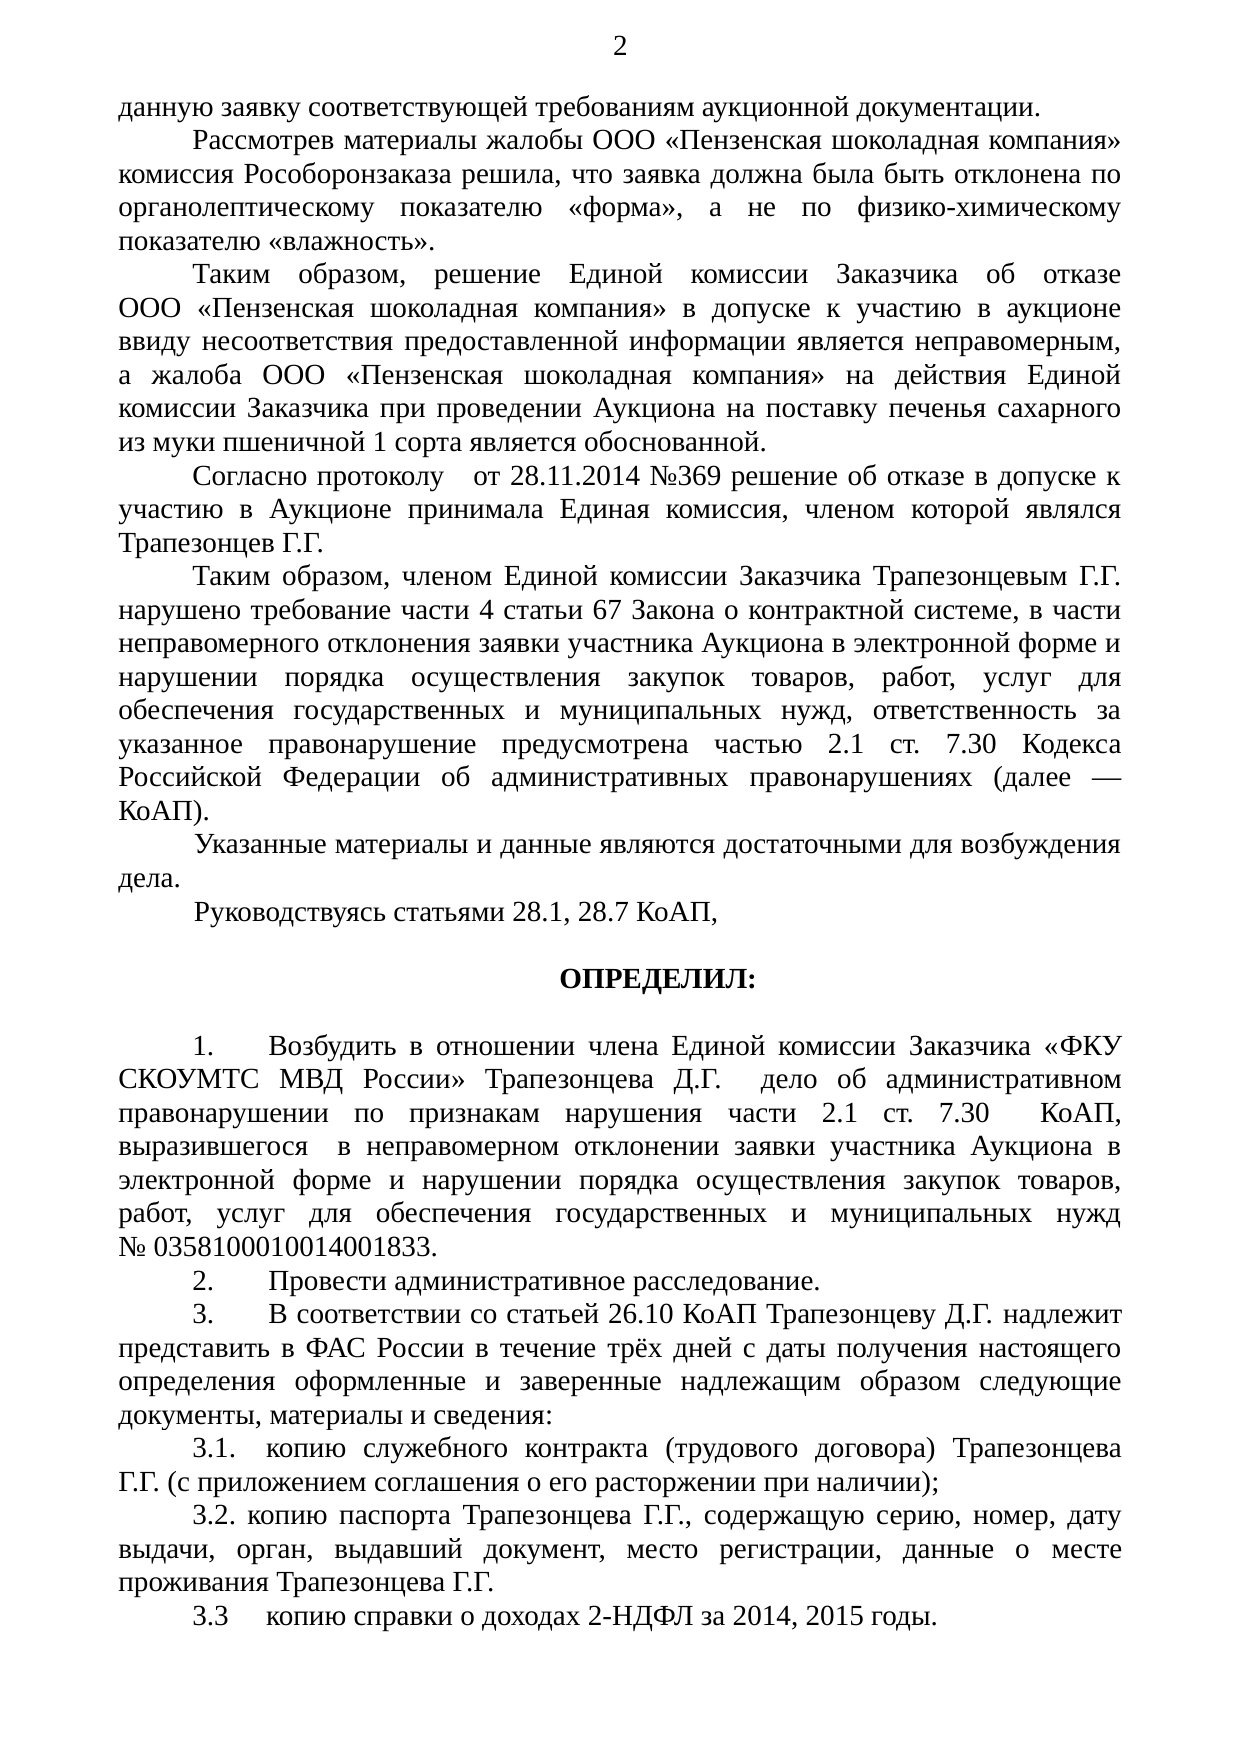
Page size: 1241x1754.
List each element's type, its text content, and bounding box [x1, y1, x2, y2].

text Таким образом, решение Единой комиссии Заказчика об отказе ООО «Пензенская шоколадная компания» в допуске к участию в аукционе ввиду несоответствия предоставленной информации является неправомерным, а жалоба ООО «Пензенская шоколадная компания» на действия Единой комиссии Заказчика при проведении Аукциона на поставку печенья сахарного из муки пшеничной 1 сорта является обоснованной. [118, 256, 1122, 458]
text Согласно протоколу от 28.11.2014 №369 решение об отказе в допуске к участию в Аукционе принимала Единая комиссия, членом которой являлся Трапезонцев Г.Г. [118, 458, 1122, 558]
text данную заявку соответствующей требованиям аукционной документации. [118, 89, 1122, 122]
text Руководствуясь статьями 28.1, 28.7 КоАП, [118, 894, 1122, 927]
text Рассмотрев материалы жалобы ООО «Пензенская шоколадная компания» комиссия Рособоронзаказа решила, что заявка должна была быть отклонена по органолептическому показателю «форма», а не по физико-химическому показателю «влажность». [118, 122, 1122, 256]
text ОПРЕДЕЛИЛ: [118, 961, 1122, 994]
list В соответствии со статьей 26.10 КоАП Трапезонцеву Д.Г. надлежит представить в ФАС России в течение трёх дней с даты получения настоящего определения оформленные и заверенные надлежащим образом следующие документы, материалы и сведения: [118, 1296, 1122, 1430]
list копию справки о доходах 2-НДФЛ за 2014, 2015 годы. [118, 1598, 1122, 1632]
text Таким образом, членом Единой комиссии Заказчика Трапезонцевым Г.Г. нарушено требование части 4 статьи 67 Закона о контрактной системе, в части неправомерного отклонения заявки участника Аукциона в электронной форме и нарушении порядка осуществления закупок товаров, работ, услуг для обеспечения государственных и муниципальных нужд, ответственность за указанное правонарушение предусмотрена частью 2.1 ст. 7.30 Кодекса Российской Федерации об административных правонарушениях (далее — КоАП). [118, 558, 1122, 827]
list Провести административное расследование. [118, 1263, 1122, 1296]
list 3.2. копию паспорта Трапезонцева Г.Г., содержащую серию, номер, дату выдачи, орган, выдавший документ, место регистрации, данные о месте проживания Трапезонцева Г.Г. [118, 1497, 1122, 1598]
text Указанные материалы и данные являются достаточными для возбуждения дела. [118, 827, 1122, 894]
list Возбудить в отношении члена Единой комиссии Заказчика «ФКУ СКОУМТС МВД России» Трапезонцева Д.Г. дело об административном правонарушении по признакам нарушения части 2.1 ст. 7.30 КоАП, выразившегося в неправомерном отклонении заявки участника Аукциона в электронной форме и нарушении порядка осуществления закупок товаров, работ, услуг для обеспечения государственных и муниципальных нужд № 0358100010014001833. [118, 1028, 1122, 1263]
list 3.1. копию служебного контракта (трудового договора) Трапезонцева Г.Г. (с приложением соглашения о его расторжении при наличии); [118, 1430, 1122, 1497]
